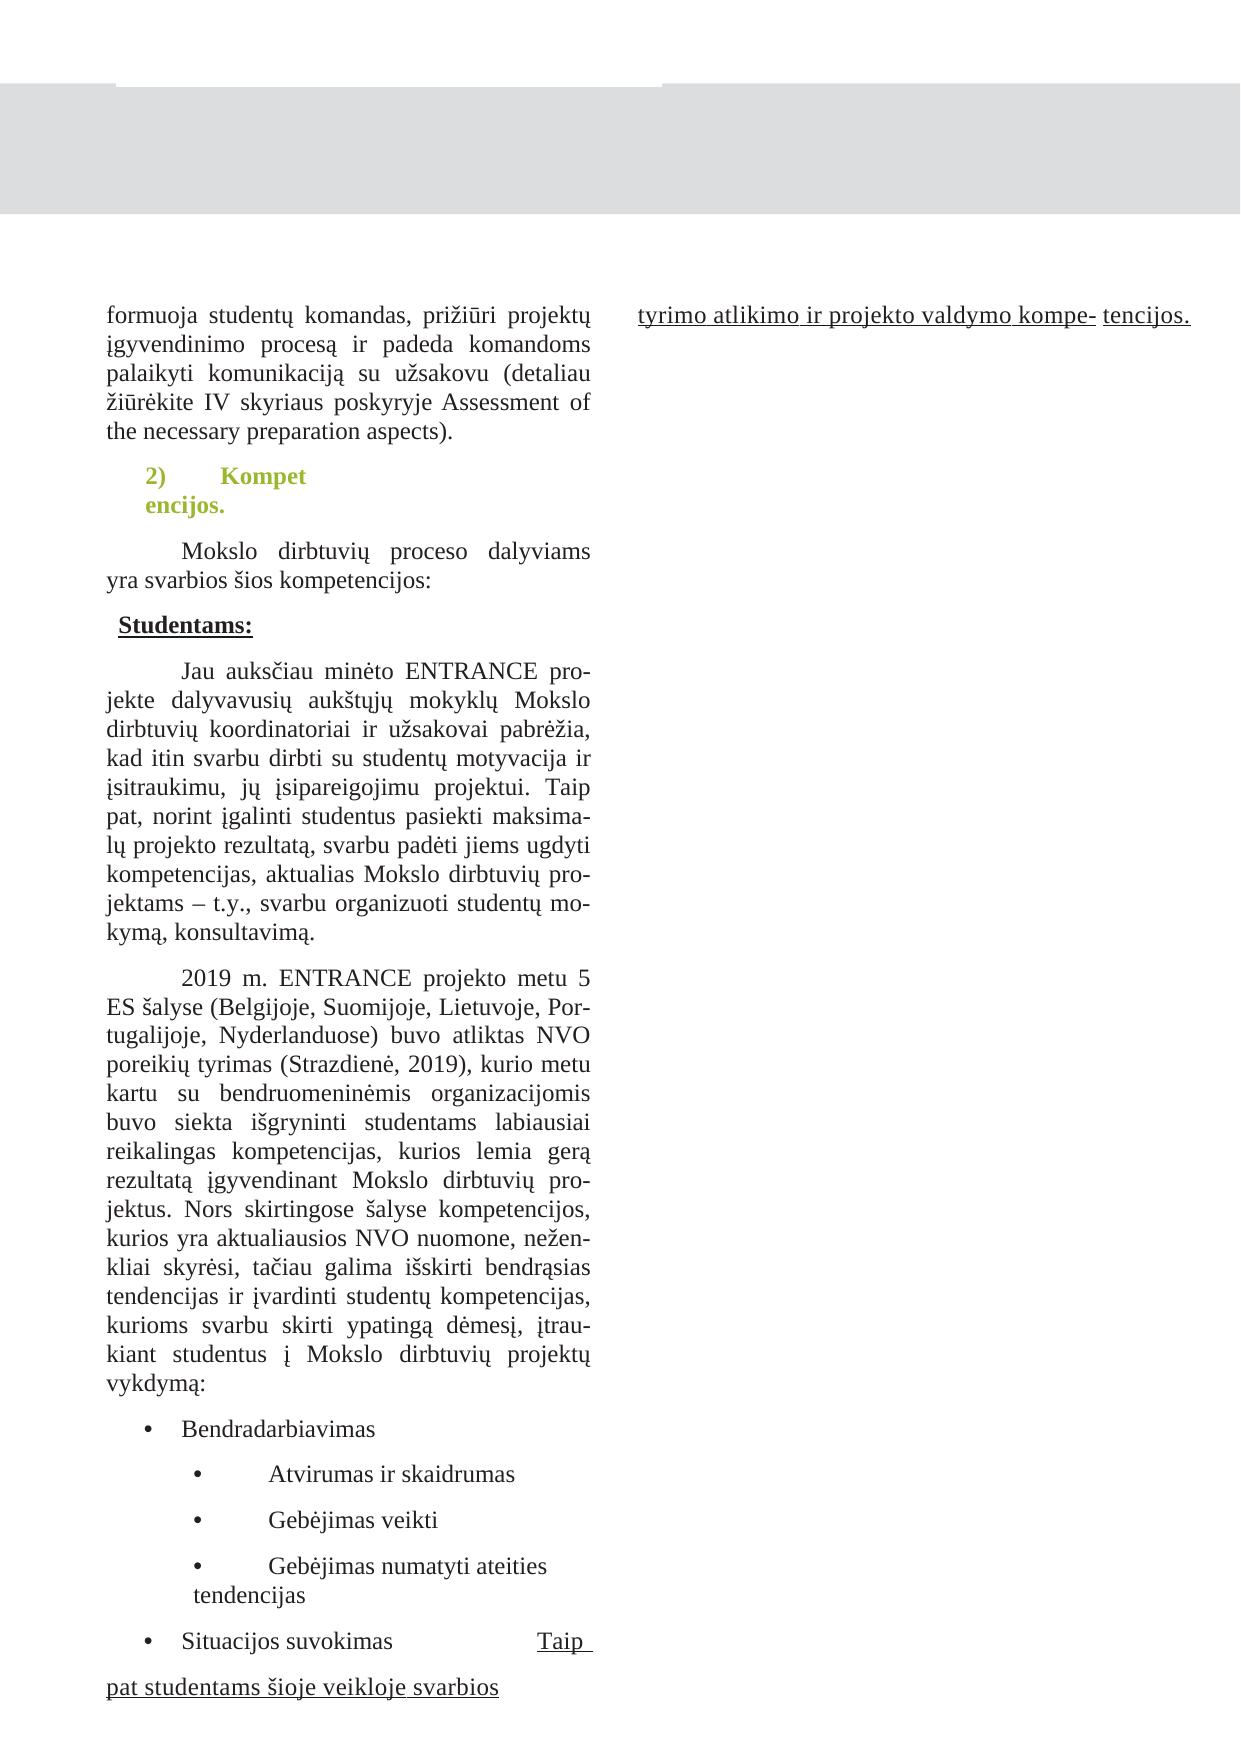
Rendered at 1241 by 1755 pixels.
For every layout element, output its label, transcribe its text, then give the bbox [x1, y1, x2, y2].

list Situacijos suvokimas Taip pat studentams šioje veikloje svarbios [106, 1609, 591, 1700]
subtitle Studentams: [118, 611, 253, 636]
list Bendradarbiavimas [106, 1413, 591, 1442]
list Kompetencijos. [145, 461, 311, 519]
text 2019 m. ENTRANCE projekto metu 5 ES šalyse (Belgijoje, Suomijoje, Lietuvoje, Por- tugalijoje, Nyderlanduose) buvo atliktas NVO poreikių tyrimas (Strazdienė, 2019), kurio metu kartu su bendruomeninėmis organizacijomis buvo siekta išgryninti studentams labiausiai reikalingas kompetencijas, kurios lemia gerą rezultatą įgyvendinant Mokslo dirbtuvių pro- jektus. Nors skirtingose šalyse kompetencijos, kurios yra aktualiausios NVO nuomone, nežen- kliai skyrėsi, tačiau galima išskirti bendrąsias tendencijas ir įvardinti studentų kompetencijas, kurioms svarbu skirti ypatingą dėmesį, įtrau- kiant studentus į Mokslo dirbtuvių projektų vykdymą: [106, 963, 591, 1397]
list Atvirumas ir skaidrumas [193, 1459, 591, 1488]
text Jau auksčiau minėto ENTRANCE pro- jekte dalyvavusių aukštųjų mokyklų Mokslo dirbtuvių koordinatoriai ir užsakovai pabrėžia, kad itin svarbu dirbti su studentų motyvacija ir įsitraukimu, jų įsipareigojimu projektui. Taip pat, norint įgalinti studentus pasiekti maksima- lų projekto rezultatą, svarbu padėti jiems ugdyti kompetencijas, aktualias Mokslo dirbtuvių pro- jektams – t.y., svarbu organizuoti studentų mo- kymą, konsultavimą. [106, 656, 591, 946]
text formuoja studentų komandas, prižiūri projektų įgyvendinimo procesą ir padeda komandoms palaikyti komunikaciją su užsakovu (detaliau žiūrėkite IV skyriaus poskyryje Assessment of the necessary preparation aspects). [106, 300, 591, 444]
list Gebėjimas numatyti ateities tendencijas [193, 1551, 591, 1609]
text tyrimo atlikimo ir projekto valdymo kompe- tencijos. [638, 300, 1196, 329]
text Mokslo dirbtuvių proceso dalyviams yra svarbios šios kompetencijos: [106, 536, 591, 594]
list Gebėjimas veikti [193, 1505, 591, 1534]
